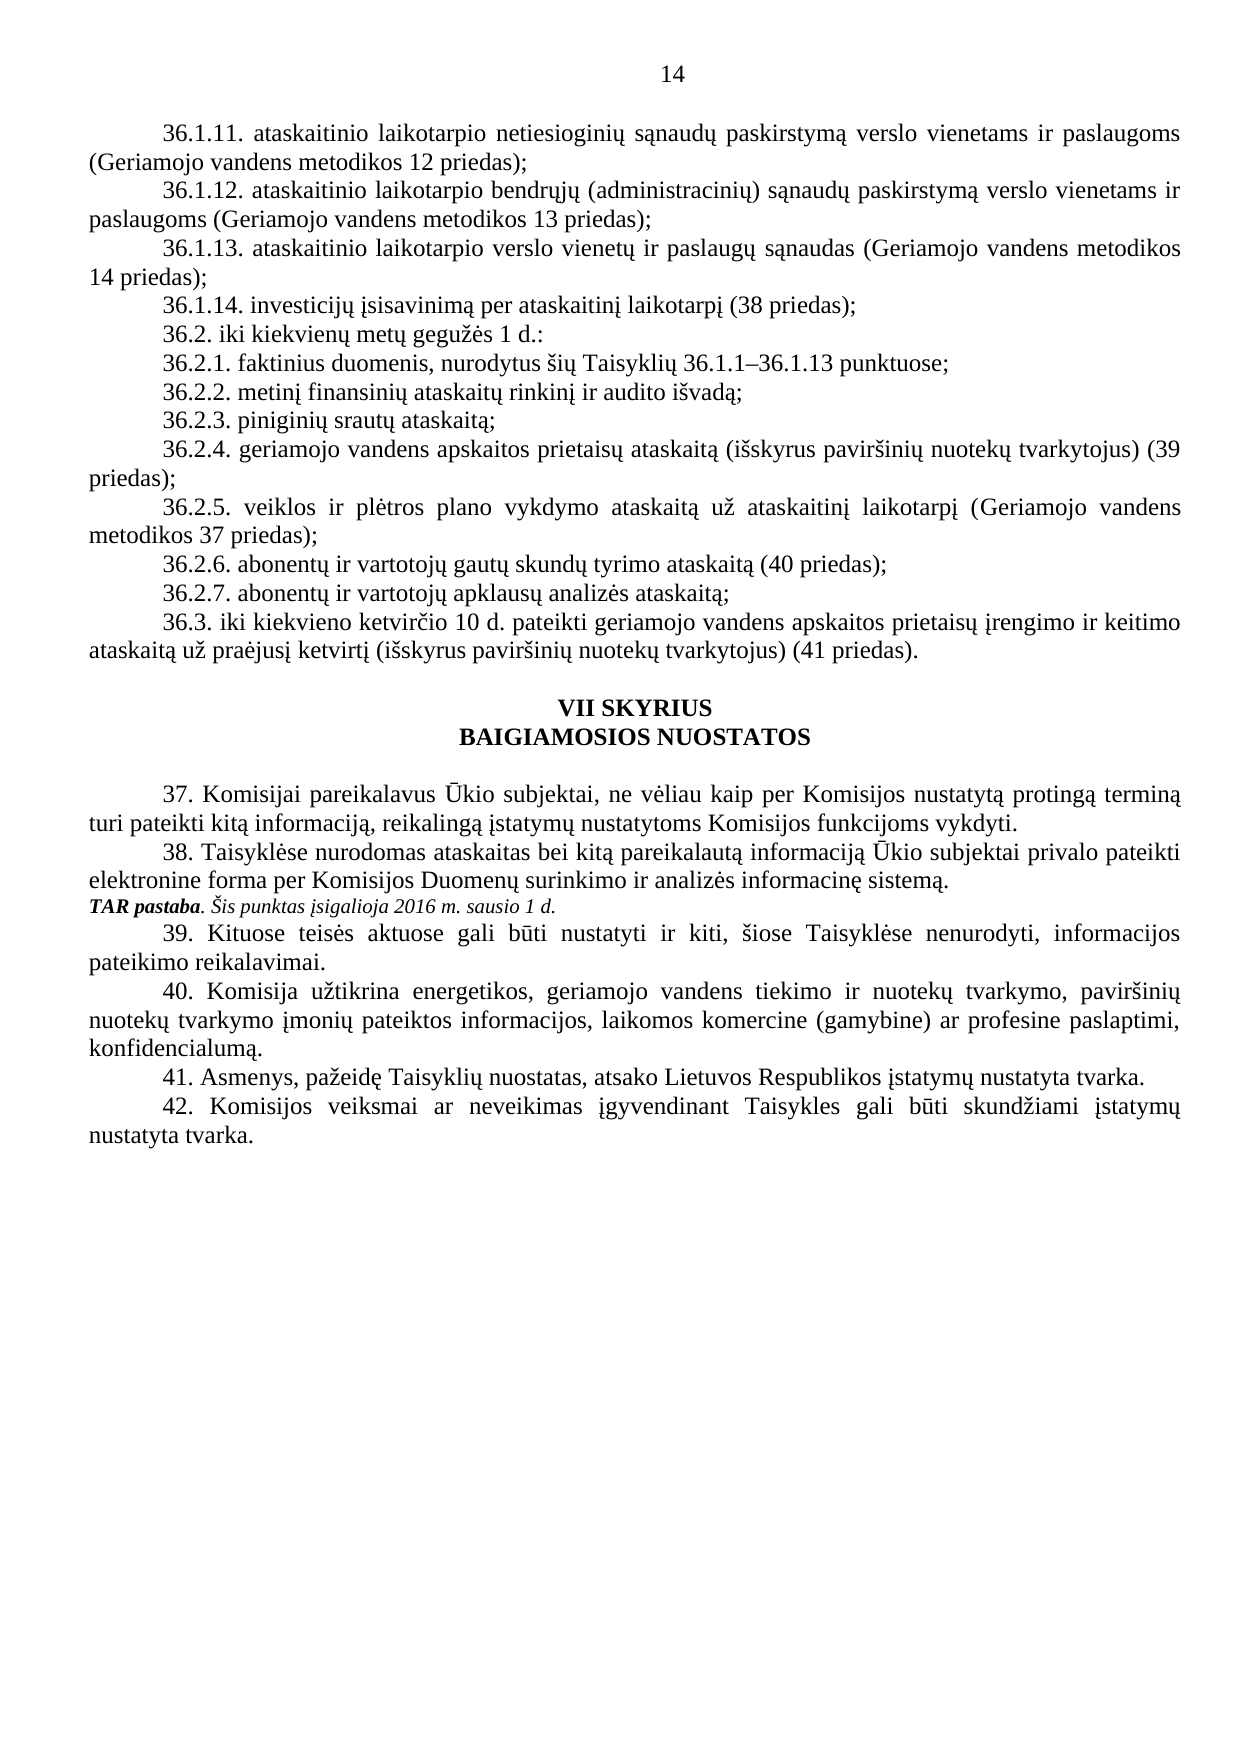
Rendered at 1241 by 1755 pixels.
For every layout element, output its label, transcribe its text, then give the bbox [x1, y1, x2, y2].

text 36.2.7. abonentų ir vartotojų apklausų analizės ataskaitą; [89, 578, 1181, 607]
text 38. Taisyklėse nurodomas ataskaitas bei kitą pareikalautą informaciją Ūkio subjektai privalo pateikti elektronine forma per Komisijos Duomenų surinkimo ir analizės informacinę sistemą. [89, 837, 1181, 894]
text 36.2.5. veiklos ir plėtros plano vykdymo ataskaitą už ataskaitinį laikotarpį (Geriamojo vandens metodikos 37 priedas); [89, 492, 1181, 549]
text TAR pastaba. Šis punktas įsigalioja 2016 m. sausio 1 d. [89, 894, 1181, 918]
text 36.2.2. metinį finansinių ataskaitų rinkinį ir audito išvadą; [89, 377, 1181, 406]
text 42. Komisijos veiksmai ar neveikimas įgyvendinant Taisykles gali būti skundžiami įstatymų nustatyta tvarka. [89, 1091, 1181, 1148]
text 36.2. iki kiekvienų metų gegužės 1 d.: [89, 319, 1181, 348]
text 36.2.4. geriamojo vandens apskaitos prietaisų ataskaitą (išskyrus paviršinių nuotekų tvarkytojus) (39 priedas); [89, 434, 1181, 492]
text 36.2.1. faktinius duomenis, nurodytus šių Taisyklių 36.1.1–36.1.13 punktuose; [89, 348, 1181, 377]
text VII SKYRIUS [89, 693, 1181, 722]
text 41. Asmenys, pažeidę Taisyklių nuostatas, atsako Lietuvos Respublikos įstatymų nustatyta tvarka. [89, 1062, 1181, 1091]
text 36.1.11. ataskaitinio laikotarpio netiesioginių sąnaudų paskirstymą verslo vienetams ir paslaugoms (Geriamojo vandens metodikos 12 priedas); [89, 118, 1181, 176]
text 36.2.3. piniginių srautų ataskaitą; [89, 406, 1181, 434]
text BAIGIAMOSIOS NUOSTATOS [89, 722, 1181, 751]
text 36.3. iki kiekvieno ketvirčio 10 d. pateikti geriamojo vandens apskaitos prietaisų įrengimo ir keitimo ataskaitą už praėjusį ketvirtį (išskyrus paviršinių nuotekų tvarkytojus) (41 priedas). [89, 607, 1181, 664]
text 36.2.6. abonentų ir vartotojų gautų skundų tyrimo ataskaitą (40 priedas); [89, 549, 1181, 578]
text 37. Komisijai pareikalavus Ūkio subjektai, ne vėliau kaip per Komisijos nustatytą protingą terminą turi pateikti kitą informaciją, reikalingą įstatymų nustatytoms Komisijos funkcijoms vykdyti. [89, 779, 1181, 837]
text 36.1.13. ataskaitinio laikotarpio verslo vienetų ir paslaugų sąnaudas (Geriamojo vandens metodikos 14 priedas); [89, 233, 1181, 291]
text 36.1.14. investicijų įsisavinimą per ataskaitinį laikotarpį (38 priedas); [89, 291, 1181, 319]
text 39. Kituose teisės aktuose gali būti nustatyti ir kiti, šiose Taisyklėse nenurodyti, informacijos pateikimo reikalavimai. [89, 918, 1181, 976]
text 40. Komisija užtikrina energetikos, geriamojo vandens tiekimo ir nuotekų tvarkymo, paviršinių nuotekų tvarkymo įmonių pateiktos informacijos, laikomos komercine (gamybine) ar profesine paslaptimi, konfidencialumą. [89, 976, 1181, 1062]
text 36.1.12. ataskaitinio laikotarpio bendrųjų (administracinių) sąnaudų paskirstymą verslo vienetams ir paslaugoms (Geriamojo vandens metodikos 13 priedas); [89, 176, 1181, 233]
